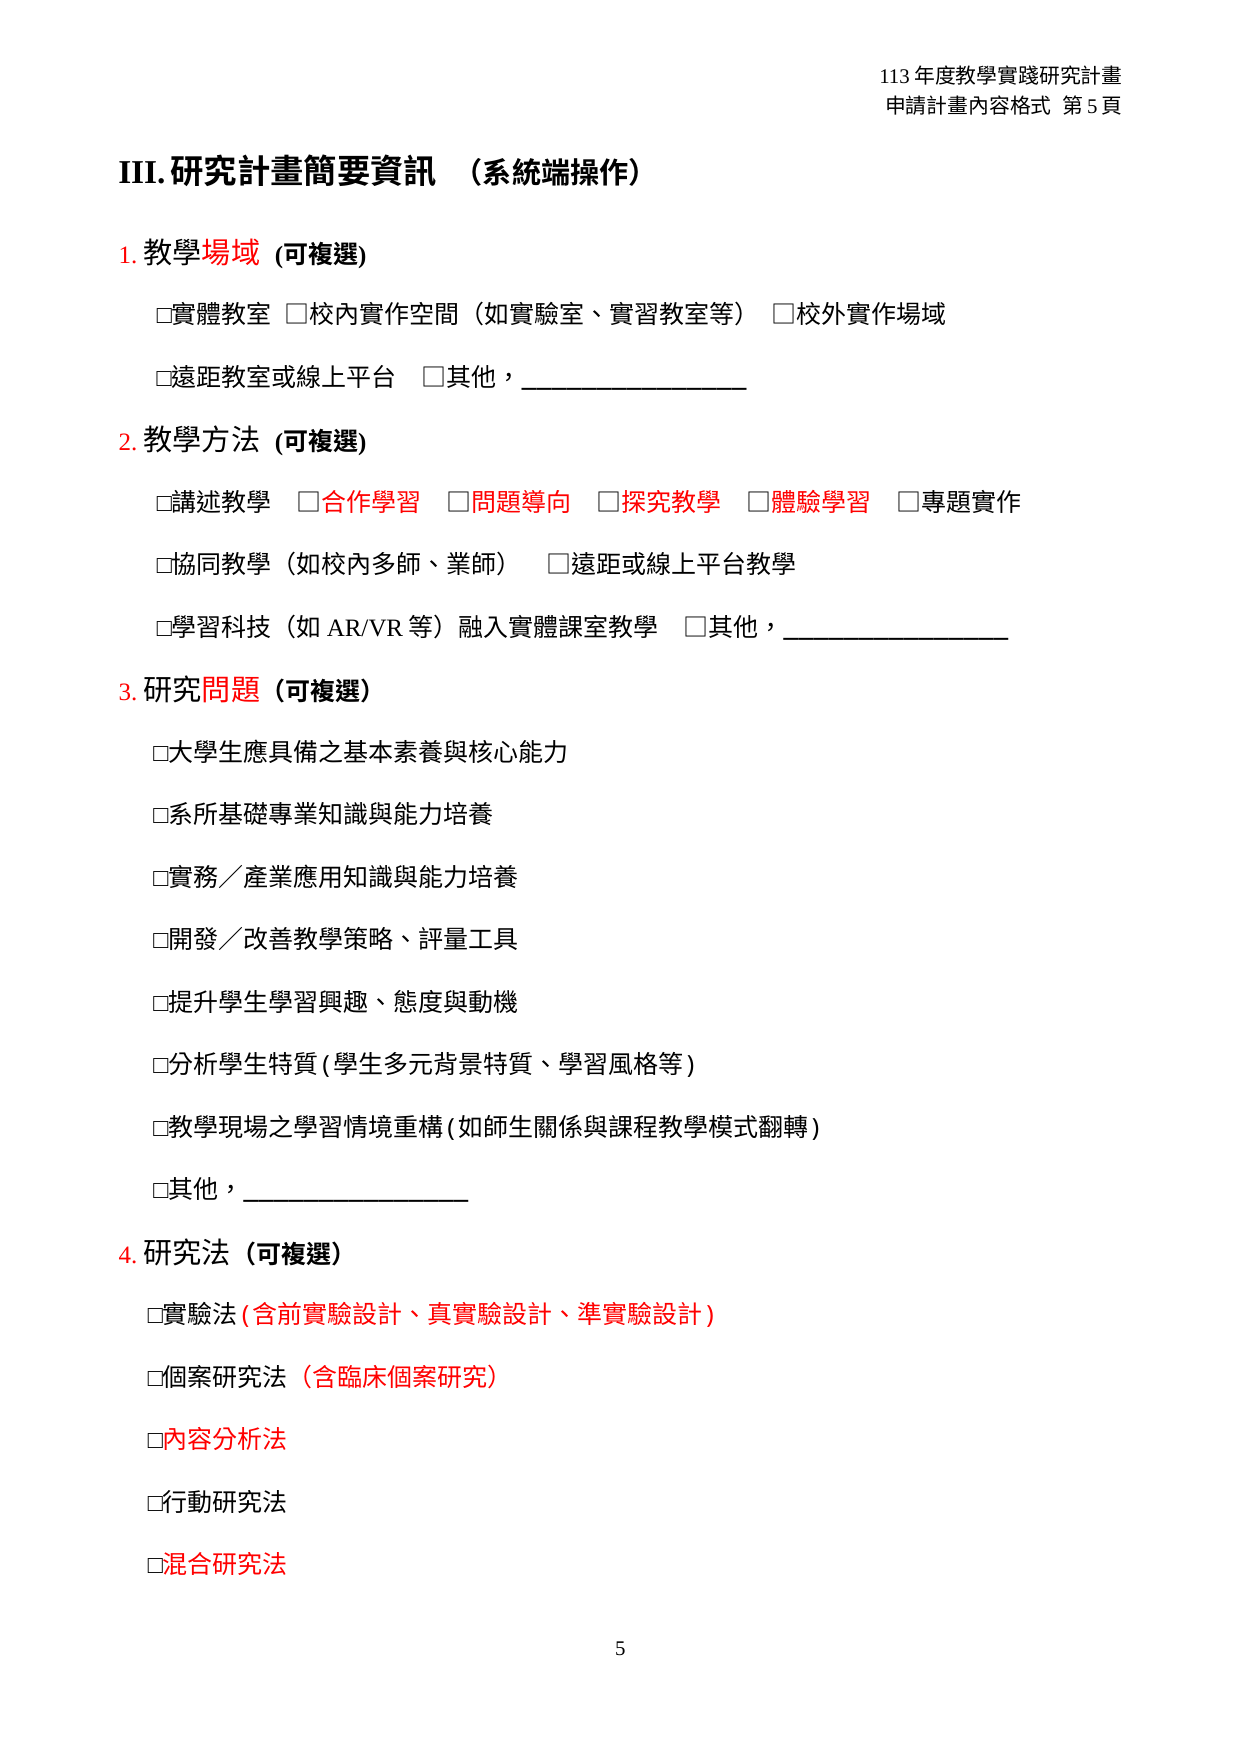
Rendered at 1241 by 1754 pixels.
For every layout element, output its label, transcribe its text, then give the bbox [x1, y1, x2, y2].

text □分析學生特質(學生多元背景特質、學習風格等) [153, 1021, 1122, 1084]
list 研究計畫簡要資訊 （系統端操作） [118, 128, 1122, 190]
text □開發／改善教學策略、評量工具 [153, 896, 1122, 959]
list 研究問題（可複選） [118, 646, 1122, 709]
text □教學現場之學習情境重構(如師生關係與課程教學模式翻轉) [153, 1084, 1122, 1146]
text □講述教學 □合作學習 □問題導向 □探究教學 □體驗學習 □專題實作 □協同教學（如校內多師、業師） □遠距或線上平台教學 □學習科技（如AR/VR等）融入實體課室教學 □其他，_______________ [157, 459, 1122, 646]
text □系所基礎專業知識與能力培養 [153, 771, 1122, 834]
text □實驗法(含前實驗設計、真實驗設計、準實驗設計) [148, 1271, 1122, 1334]
text □混合研究法 [148, 1521, 1122, 1584]
text □大學生應具備之基本素養與核心能力 [153, 709, 1122, 771]
text □實體教室 □校內實作空間（如實驗室、實習教室等） □校外實作場域 □遠距教室或線上平台 □其他，_______________ [156, 271, 1122, 396]
text □個案研究法（含臨床個案研究） [148, 1334, 1122, 1396]
text □其他，_______________ [153, 1146, 1122, 1209]
list 教學方法 (可複選) [118, 396, 1122, 459]
text □內容分析法 [148, 1396, 1122, 1459]
list 研究法（可複選） [118, 1209, 1122, 1271]
text □行動研究法 [148, 1459, 1122, 1521]
text □實務／產業應用知識與能力培養 [153, 834, 1122, 896]
text □提升學生學習興趣、態度與動機 [153, 959, 1122, 1021]
list 教學場域 (可複選) [118, 209, 1122, 271]
